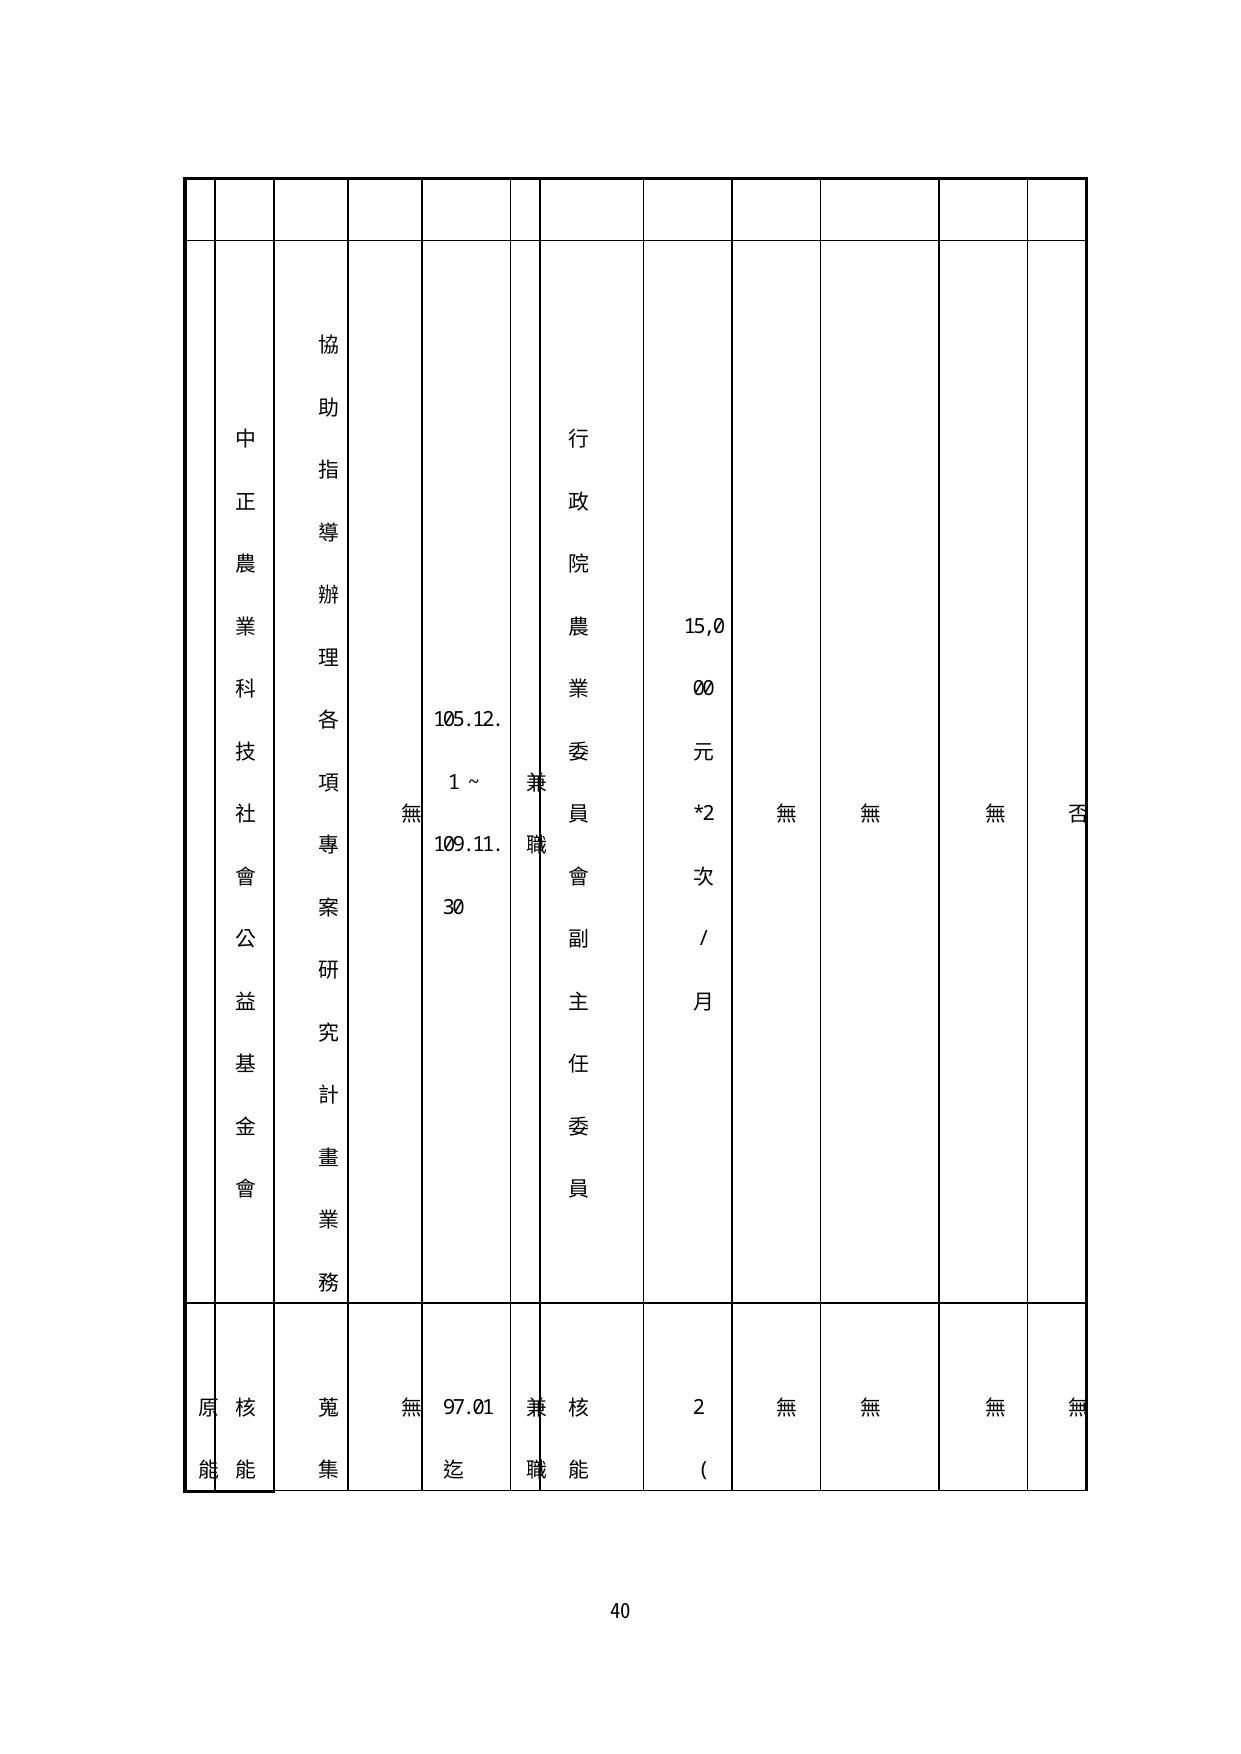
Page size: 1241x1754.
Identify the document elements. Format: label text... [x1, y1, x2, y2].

table_cell 97.01迄 [423, 1304, 510, 1490]
table_header 退休前任職 機關及職稱 [541, 180, 643, 240]
table_header 財團法人名稱 [216, 180, 273, 240]
table_cell 兼職 [511, 241, 539, 1302]
table_cell 行政院農業委員會副主任委員 [541, 241, 643, 1302]
table_cell 無 [349, 1304, 421, 1490]
table_cell 無 [733, 241, 820, 1302]
table_cell 中正農業科技社會公益基金會 [216, 241, 273, 1302]
table_header [423, 180, 510, 240]
table_cell 核能資訊中心 [216, 1304, 273, 1490]
table_cell 15,000元*2次/月 [644, 241, 731, 1302]
table_cell 原能會 [187, 1304, 214, 1490]
table_cell 核能研究所化工組組長 [541, 1304, 643, 1490]
table_cell 農委會 [187, 241, 214, 1302]
table_header [349, 180, 421, 240]
table_header 主管機關 [187, 180, 214, 240]
table_header [733, 180, 820, 240]
table_cell 無 [940, 1304, 1027, 1490]
table_cell 無 [940, 241, 1027, 1302]
table_cell 無 [1028, 1304, 1085, 1490]
table_cell 105.12.1 ~ 109.11.30 [423, 241, 510, 1302]
table_cell 無 [821, 241, 938, 1302]
table_cell 蒐集 [275, 1304, 347, 1490]
table_cell 無 [821, 1304, 938, 1490]
table_cell 兼職 [511, 1304, 539, 1490]
table_cell 無 [349, 241, 421, 1302]
table_header [821, 180, 938, 240]
table_header [275, 180, 347, 240]
table_header [644, 180, 731, 240]
table_header [940, 180, 1027, 240]
table_cell 2( [644, 1304, 731, 1490]
table_cell 否 [1028, 241, 1085, 1302]
table_header 專兼職 [511, 180, 539, 240]
table_cell 協助指導辦理各項專案研究計畫業務 [275, 241, 347, 1302]
table_cell 無 [733, 1304, 820, 1490]
table_header 進用是否經公開甄審 [1028, 180, 1085, 240]
